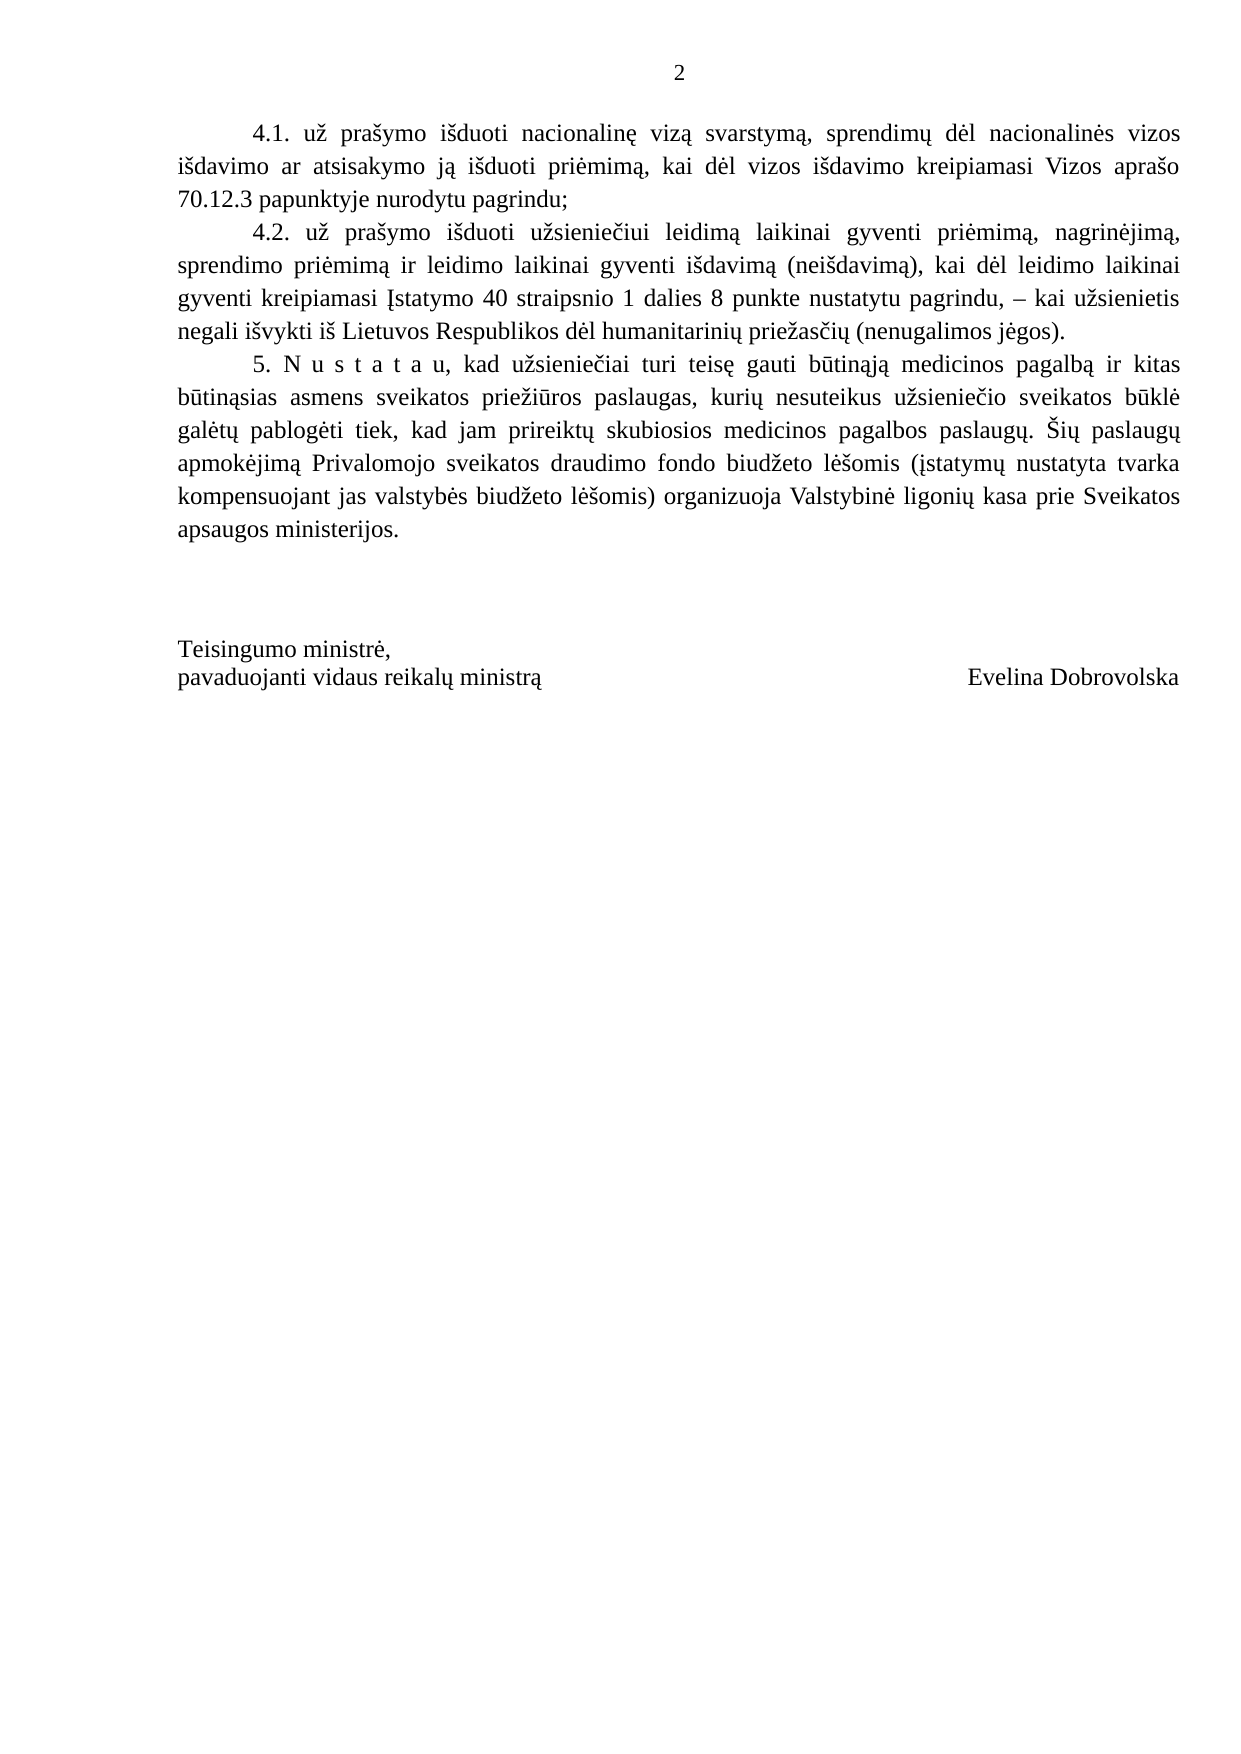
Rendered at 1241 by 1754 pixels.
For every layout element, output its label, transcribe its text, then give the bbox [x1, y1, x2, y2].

text 4.1. už prašymo išduoti nacionalinę vizą svarstymą, sprendimų dėl nacionalinės vizos išdavimo ar atsisakymo ją išduoti priėmimą, kai dėl vizos išdavimo kreipiamasi Vizos aprašo 70.12.3 papunktyje nurodytu pagrindu; [177, 118, 1181, 213]
text Teisingumo ministrė, [177, 634, 1181, 662]
text 4.2. už prašymo išduoti užsieniečiui leidimą laikinai gyventi priėmimą, nagrinėjimą, sprendimo priėmimą ir leidimo laikinai gyventi išdavimą (neišdavimą), kai dėl leidimo laikinai gyventi kreipiamasi Įstatymo 40 straipsnio 1 dalies 8 punkte nustatytu pagrindu, – kai užsienietis negali išvykti iš Lietuvos Respublikos dėl humanitarinių priežasčių (nenugalimos jėgos). [177, 217, 1181, 345]
text 5. Nustatau, kad užsieniečiai turi teisę gauti būtinąją medicinos pagalbą ir kitas būtinąsias asmens sveikatos priežiūros paslaugas, kurių nesuteikus užsieniečio sveikatos būklė galėtų pablogėti tiek, kad jam prireiktų skubiosios medicinos pagalbos paslaugų. Šių paslaugų apmokėjimą Privalomojo sveikatos draudimo fondo biudžeto lėšomis (įstatymų nustatyta tvarka kompensuojant jas valstybės biudžeto lėšomis) organizuoja Valstybinė ligonių kasa prie Sveikatos apsaugos ministerijos. [177, 349, 1181, 543]
text pavaduojanti vidaus reikalų ministrą Evelina Dobrovolska [177, 662, 1181, 691]
